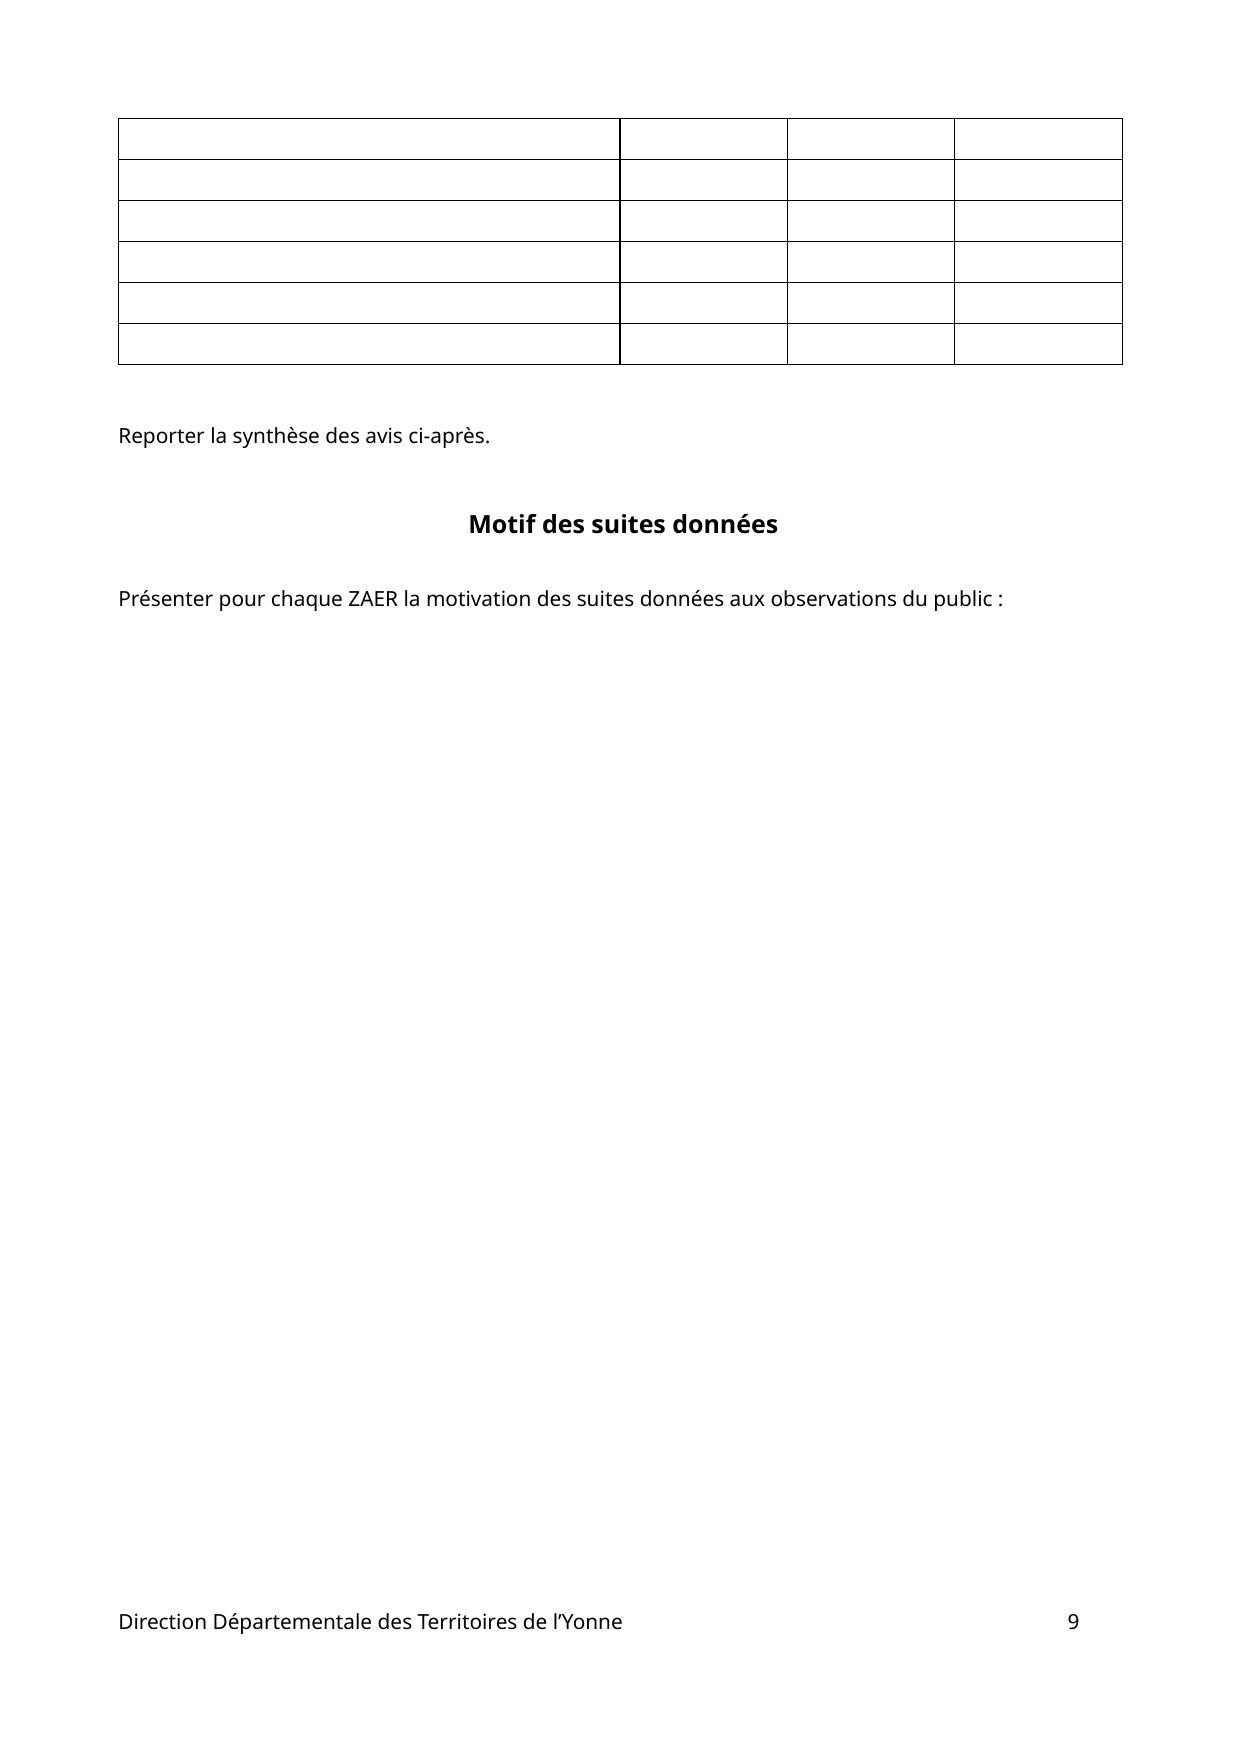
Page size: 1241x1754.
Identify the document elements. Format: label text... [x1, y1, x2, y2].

table_cell [788, 119, 954, 159]
table_cell [621, 283, 787, 323]
text Reporter la synthèse des avis ci-après. [118, 422, 1122, 450]
table_cell [788, 324, 954, 364]
table_cell [788, 160, 954, 200]
table_cell [955, 324, 1122, 364]
table_cell [119, 324, 619, 364]
table_cell [955, 119, 1122, 159]
table_cell [788, 283, 954, 323]
table_cell [621, 160, 787, 200]
text Présenter pour chaque ZAER la motivation des suites données aux observations du public : [118, 584, 1122, 613]
table_cell [955, 242, 1122, 282]
table_cell [788, 201, 954, 241]
table_cell [621, 119, 787, 159]
table_cell [621, 324, 787, 364]
table_cell [955, 201, 1122, 241]
table_cell [621, 242, 787, 282]
table_cell [788, 242, 954, 282]
text Motif des suites données [118, 507, 1122, 541]
table_cell [621, 201, 787, 241]
table_cell [955, 283, 1122, 323]
table_cell [119, 119, 619, 159]
table_cell [119, 283, 619, 323]
table_cell [119, 201, 619, 241]
table_cell [955, 160, 1122, 200]
table_cell [119, 242, 619, 282]
table_cell [119, 160, 619, 200]
